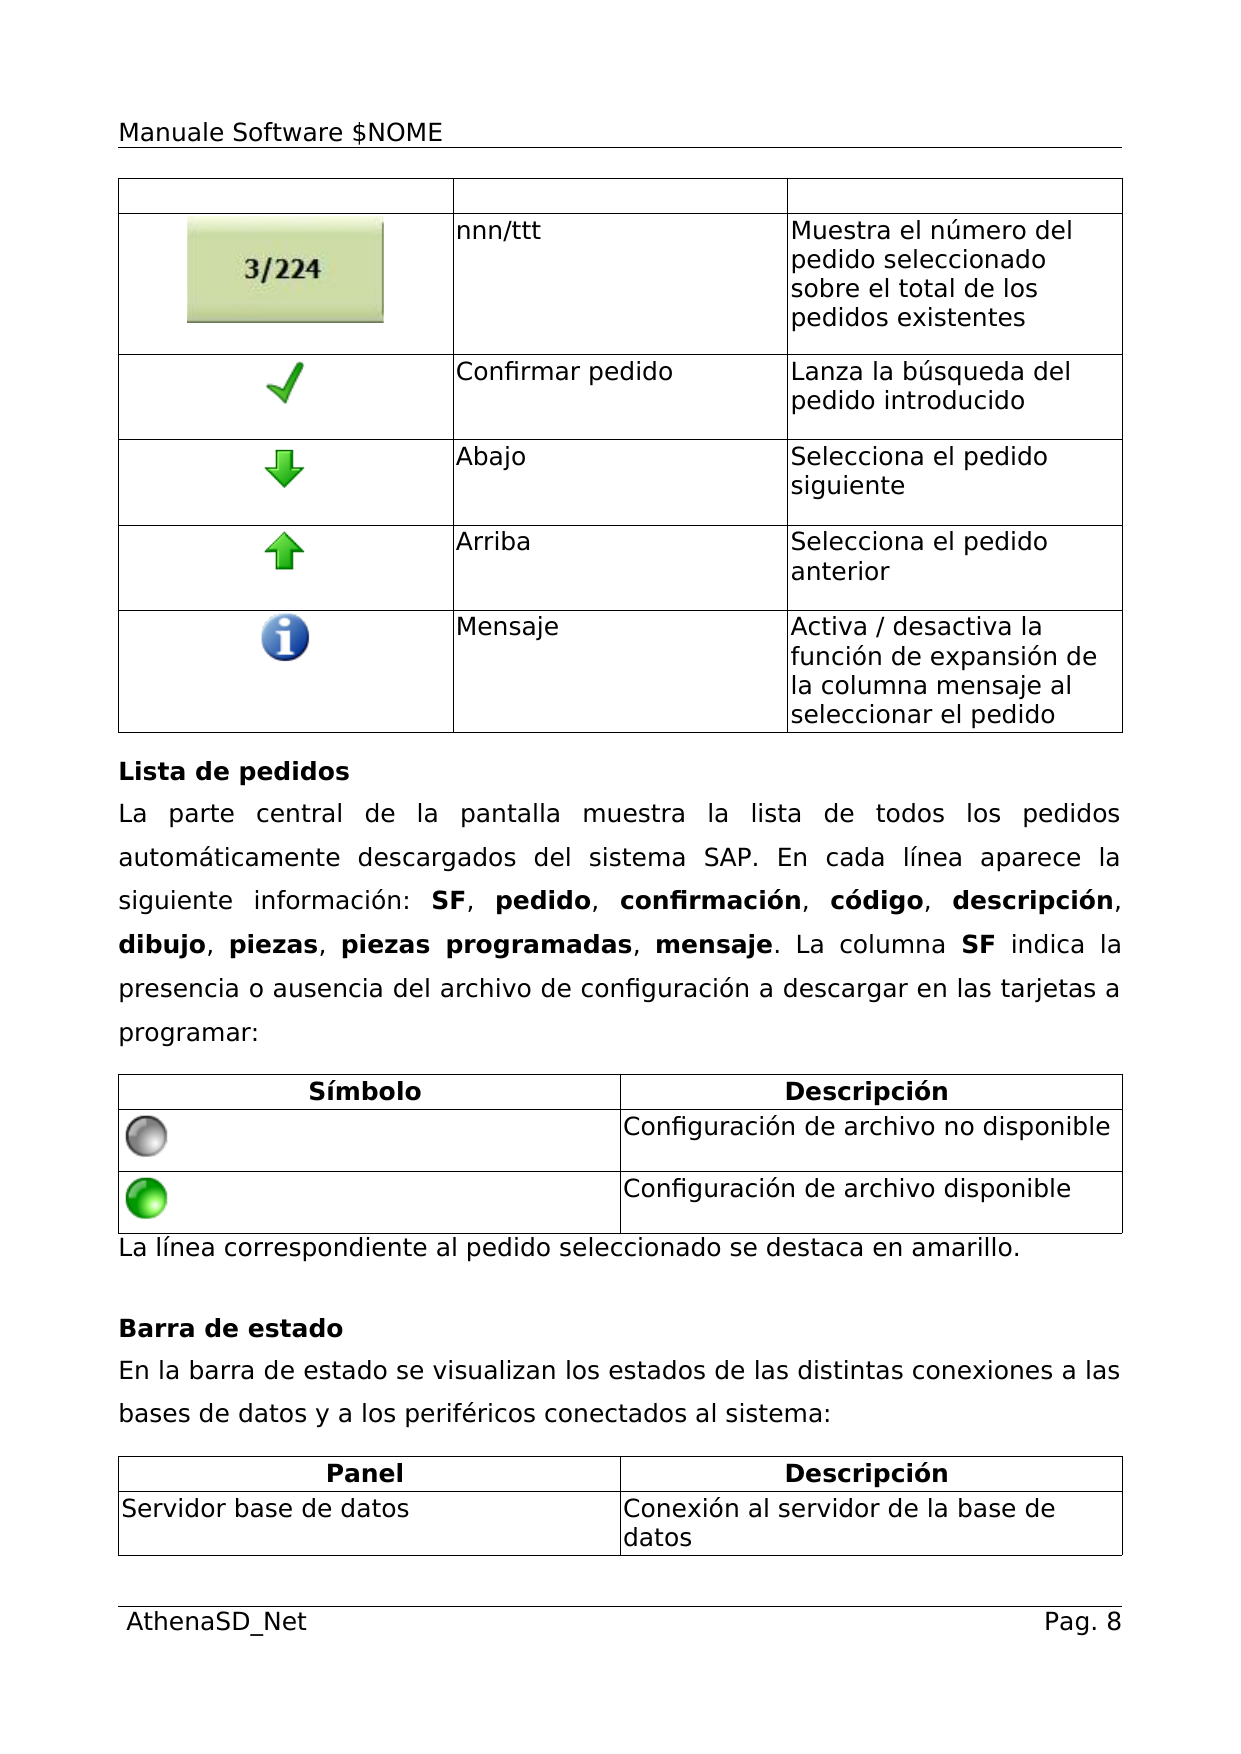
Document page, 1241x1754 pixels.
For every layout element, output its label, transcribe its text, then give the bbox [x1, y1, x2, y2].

table_cell Mensaje [454, 611, 787, 732]
table_cell Conexión al servidor de la base de datos [621, 1492, 1122, 1555]
table_cell [119, 528, 260, 577]
table_cell Configuración de archivo disponible [621, 1172, 1122, 1233]
table_header Símbolo [119, 1075, 620, 1109]
table_cell Lanza la búsqueda del pedido introducido [788, 355, 1122, 439]
subtitle Barra de estado [118, 1314, 1122, 1343]
table_cell [119, 1110, 620, 1171]
subtitle Lista de pedidos [118, 757, 1122, 786]
table_cell [311, 528, 453, 577]
picture [260, 442, 311, 493]
table_cell [311, 443, 453, 492]
table_cell Abajo [454, 440, 787, 524]
text La parte central de la pantalla muestra la lista de todos los pedidos automáticamente descargados del sistema SAP. En cada línea aparece la siguiente información: SF, pedido, confirmación, código, descripción, dibujo, piezas, piezas programadas, mensaje. La columna SF indica la presencia o ausencia del archivo de configuración a descargar en las tarjetas a programar: [118, 799, 1122, 1047]
table_cell [119, 611, 453, 732]
table_cell Muestra el número del pedido seleccionado sobre el total de los pedidos existentes [788, 214, 1122, 354]
table_cell Servidor base de datos [119, 1492, 620, 1555]
table_cell [119, 214, 453, 354]
table_cell Activa / desactiva la función de expansión de la columna mensaje al seleccionar el pedido [788, 611, 1122, 732]
table_cell Selecciona el pedido anterior [788, 526, 1122, 609]
table_cell [119, 443, 260, 492]
picture [187, 216, 384, 323]
table_cell Selecciona el pedido siguiente [788, 440, 1122, 524]
picture [260, 612, 311, 663]
table_cell nnn/ttt [454, 214, 787, 354]
table_cell [119, 1172, 620, 1233]
table_cell [454, 179, 787, 213]
table_cell [119, 493, 453, 524]
table_cell [119, 578, 453, 609]
table_header Descripción [621, 1457, 1122, 1491]
table_cell [788, 179, 1122, 213]
table_cell Arriba [454, 526, 787, 609]
table_cell Confirmar pedido [454, 355, 787, 439]
text En la barra de estado se visualizan los estados de las distintas conexiones a las bases de datos y a los periféricos conectados al sistema: [118, 1356, 1122, 1429]
table_header Descripción [621, 1075, 1122, 1109]
picture [260, 357, 311, 408]
table_cell Configuración de archivo no disponible [621, 1110, 1122, 1171]
picture [121, 1112, 172, 1162]
table_header Panel [119, 1457, 620, 1491]
picture [121, 1173, 172, 1224]
table_cell [119, 355, 453, 439]
table_cell [119, 179, 453, 213]
text La línea correspondiente al pedido seleccionado se destaca en amarillo. [118, 1234, 1122, 1262]
picture [260, 527, 311, 578]
